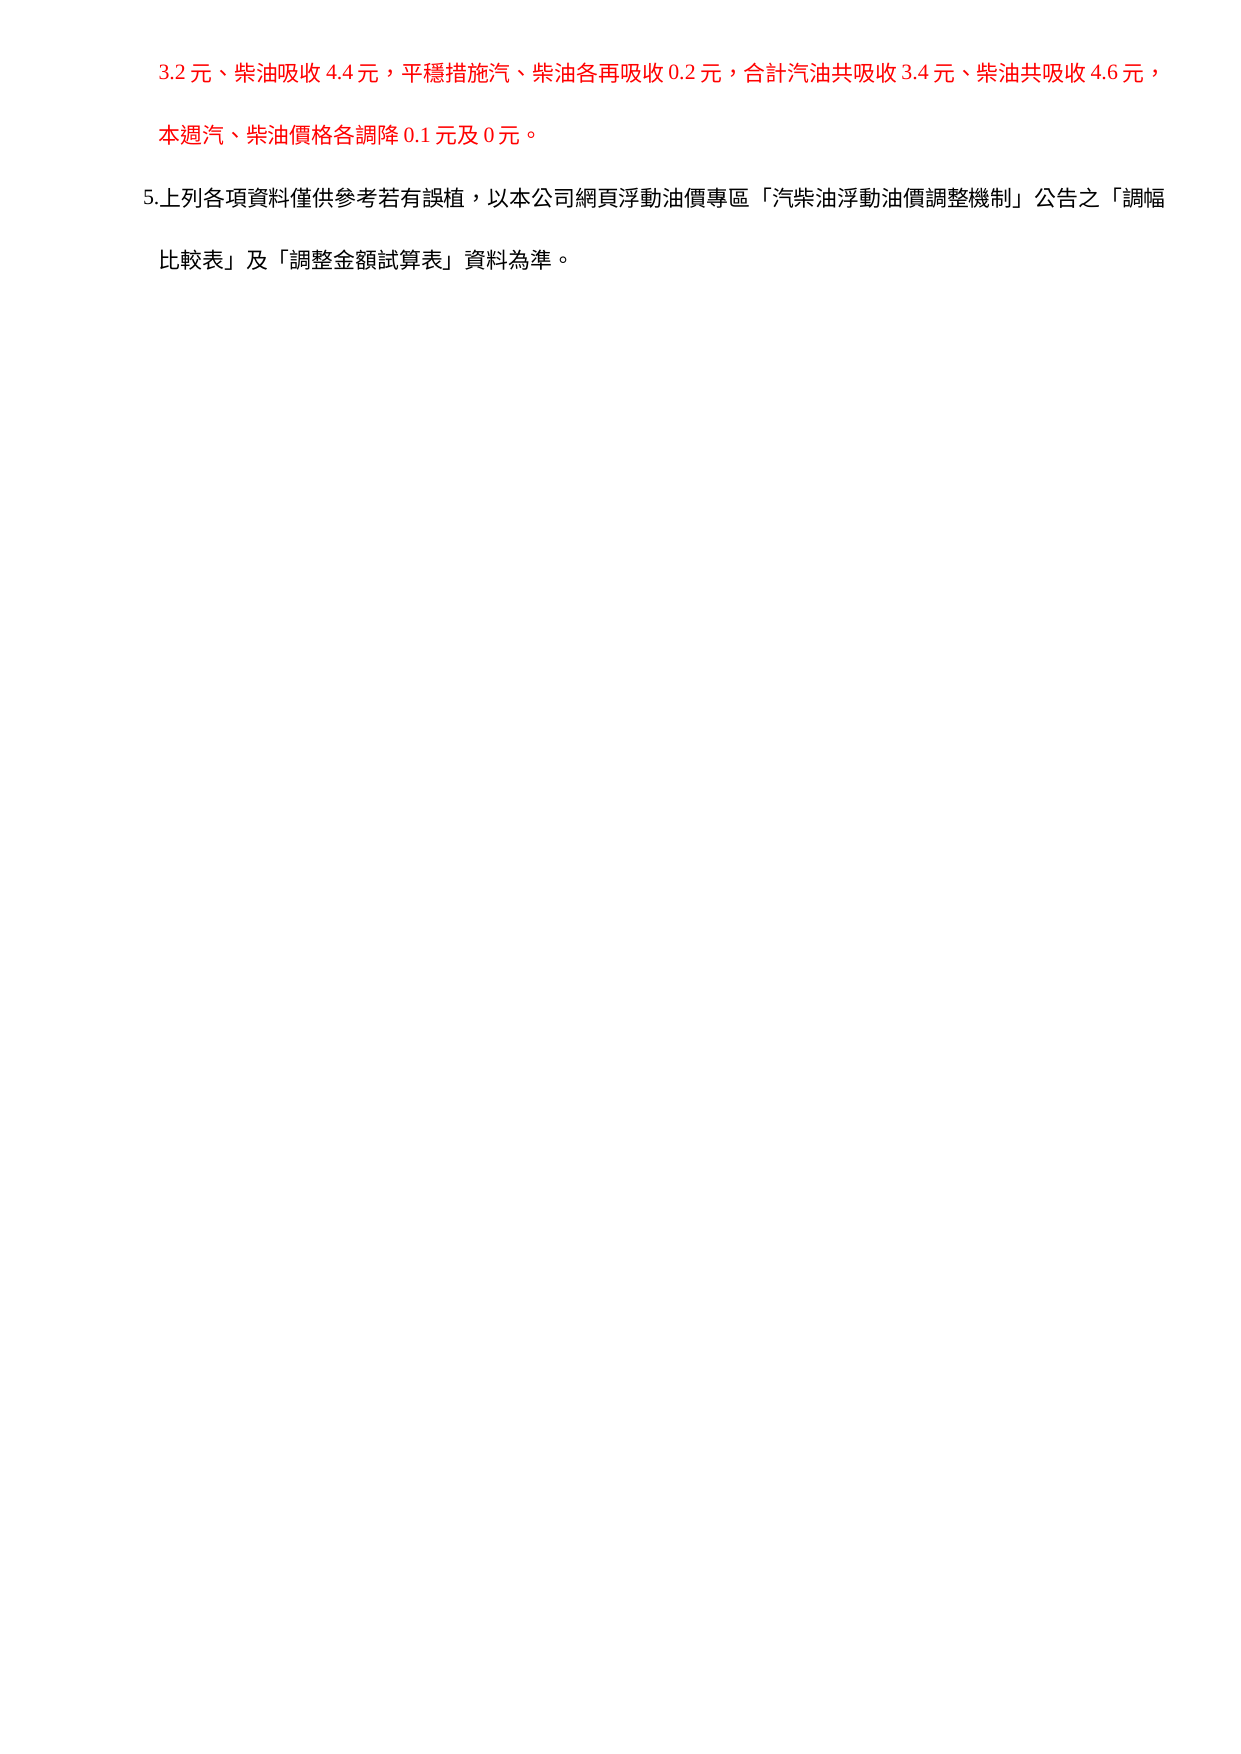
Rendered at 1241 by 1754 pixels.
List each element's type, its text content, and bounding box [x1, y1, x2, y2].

text 5.上列各項資料僅供參考若有誤植，以本公司網頁浮動油價專區「汽柴油浮動油價調整機制」公告之「調幅比較表」及「調整金額試算表」資料為準。 [143, 155, 1175, 280]
text 3.2元、柴油吸收4.4元，平穩措施汽、柴油各再吸收0.2元，合計汽油共吸收3.4元、柴油共吸收4.6元，本週汽、柴油價格各調降0.1元及0元。 [143, 30, 1175, 155]
